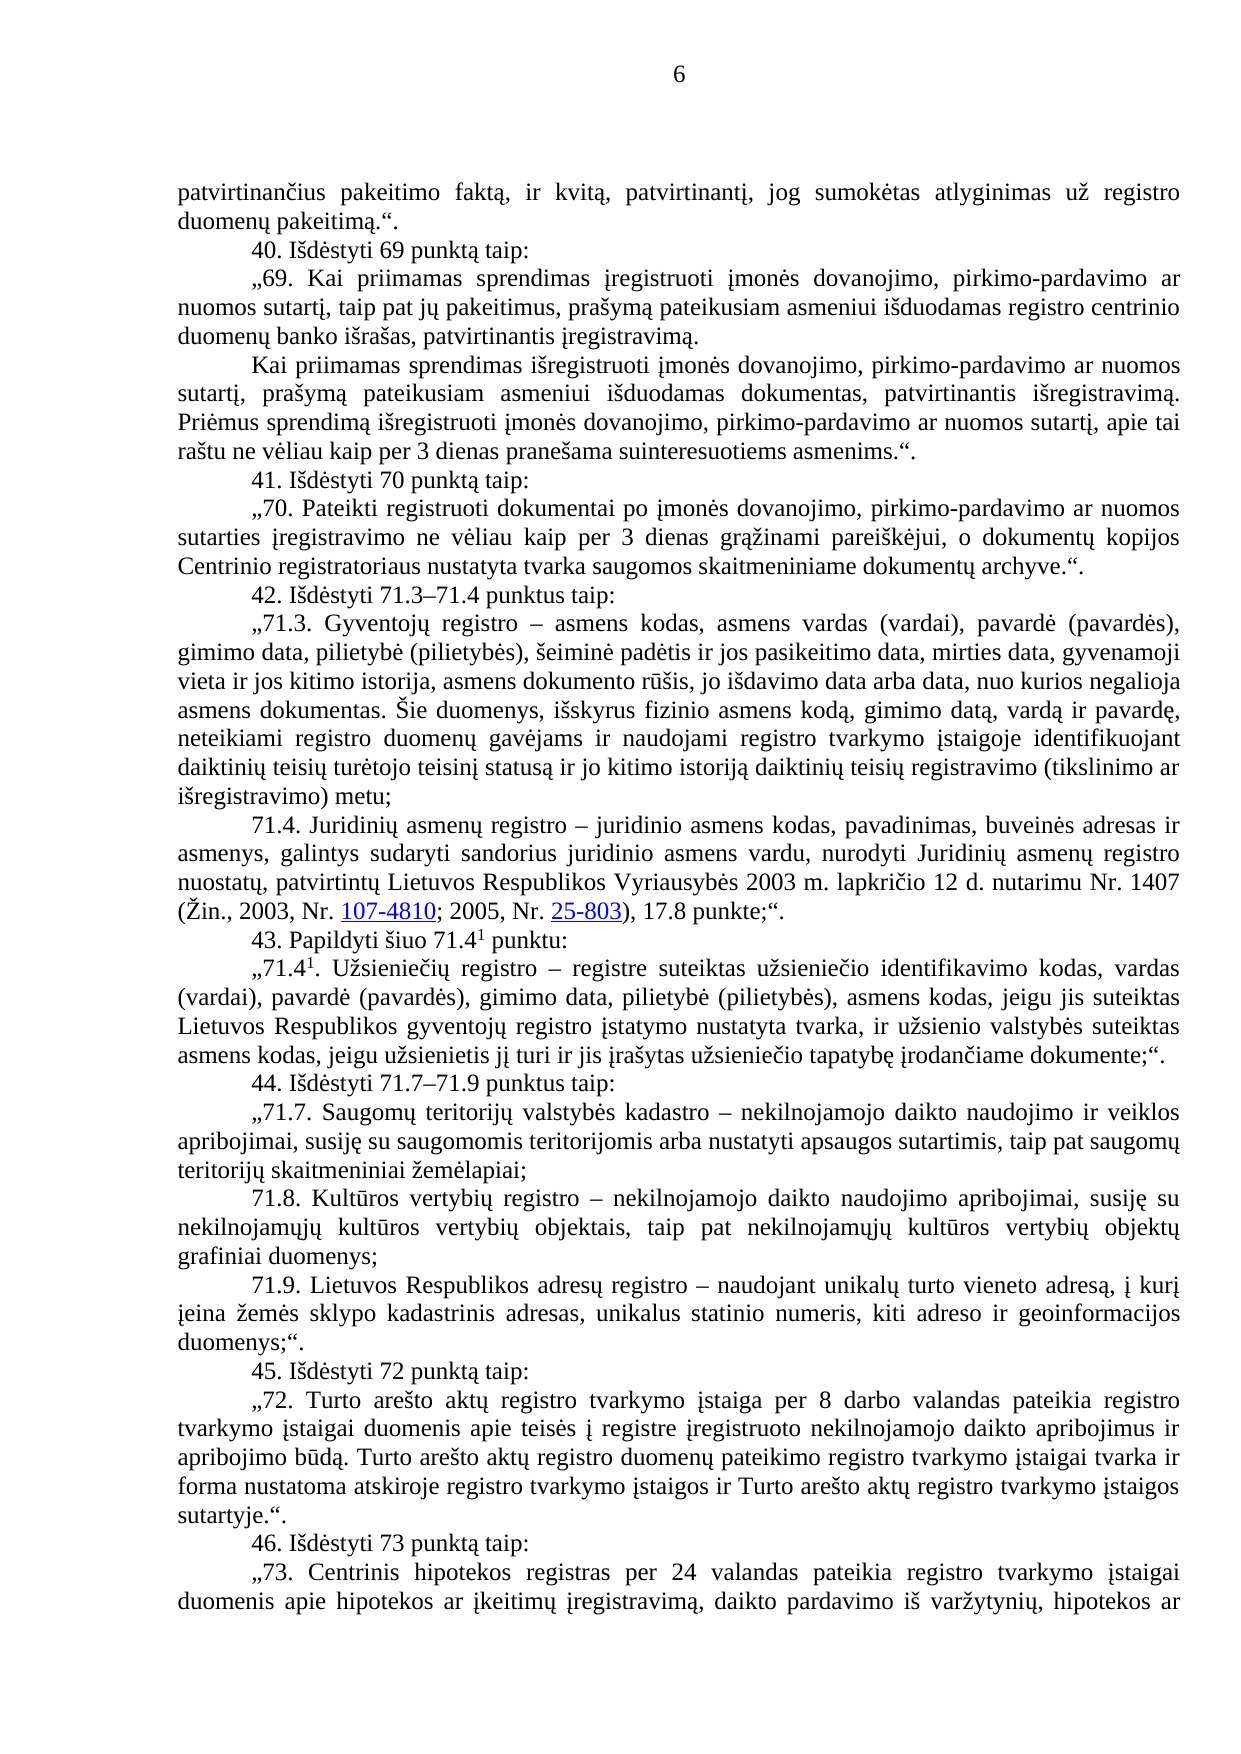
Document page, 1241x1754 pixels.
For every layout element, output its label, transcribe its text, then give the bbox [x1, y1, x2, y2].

text patvirtinančius pakeitimo faktą, ir kvitą, patvirtinantį, jog sumokėtas atlyginimas už registro duomenų pakeitimą.“. [177, 177, 1181, 235]
text 42. Išdėstyti 71.3–71.4 punktus taip: [177, 580, 1181, 608]
text 40. Išdėstyti 69 punktą taip: [177, 235, 1181, 263]
text „71.3. Gyventojų registro – asmens kodas, asmens vardas (vardai), pavardė (pavardės), gimimo data, pilietybė (pilietybės), šeiminė padėtis ir jos pasikeitimo data, mirties data, gyvenamoji vieta ir jos kitimo istorija, asmens dokumento rūšis, jo išdavimo data arba data, nuo kurios negalioja asmens dokumentas. Šie duomenys, išskyrus fizinio asmens kodą, gimimo datą, vardą ir pavardę, neteikiami registro duomenų gavėjams ir naudojami registro tvarkymo įstaigoje identifikuojant daiktinių teisių turėtojo teisinį statusą ir jo kitimo istoriją daiktinių teisių registravimo (tikslinimo ar išregistravimo) metu; [177, 608, 1181, 810]
text 71.9. Lietuvos Respublikos adresų registro – naudojant unikalų turto vieneto adresą, į kurį įeina žemės sklypo kadastrinis adresas, unikalus statinio numeris, kiti adreso ir geoinformacijos duomenys;“. [177, 1270, 1181, 1356]
text Kai priimamas sprendimas išregistruoti įmonės dovanojimo, pirkimo-pardavimo ar nuomos sutartį, prašymą pateikusiam asmeniui išduodamas dokumentas, patvirtinantis išregistravimą. Priėmus sprendimą išregistruoti įmonės dovanojimo, pirkimo-pardavimo ar nuomos sutartį, apie tai raštu ne vėliau kaip per 3 dienas pranešama suinteresuotiems asmenims.“. [177, 350, 1181, 465]
text „70. Pateikti registruoti dokumentai po įmonės dovanojimo, pirkimo-pardavimo ar nuomos sutarties įregistravimo ne vėliau kaip per 3 dienas grąžinami pareiškėjui, o dokumentų kopijos Centrinio registratoriaus nustatyta tvarka saugomos skaitmeniniame dokumentų archyve.“. [177, 493, 1181, 580]
text 71.4. Juridinių asmenų registro – juridinio asmens kodas, pavadinimas, buveinės adresas ir asmenys, galintys sudaryti sandorius juridinio asmens vardu, nurodyti Juridinių asmenų registro nuostatų, patvirtintų Lietuvos Respublikos Vyriausybės 2003 m. lapkričio 12 d. nutarimu Nr. 1407 (Žin., 2003, Nr. 107-4810; 2005, Nr. 25-803), 17.8 punkte;“. [177, 810, 1181, 925]
text „71.7. Saugomų teritorijų valstybės kadastro – nekilnojamojo daikto naudojimo ir veiklos apribojimai, susiję su saugomomis teritorijomis arba nustatyti apsaugos sutartimis, taip pat saugomų teritorijų skaitmeniniai žemėlapiai; [177, 1097, 1181, 1183]
text 46. Išdėstyti 73 punktą taip: [177, 1528, 1181, 1557]
text 45. Išdėstyti 72 punktą taip: [177, 1356, 1181, 1385]
text 43. Papildyti šiuo 71.41 punktu: [177, 925, 1181, 953]
text 71.8. Kultūros vertybių registro – nekilnojamojo daikto naudojimo apribojimai, susiję su nekilnojamųjų kultūros vertybių objektais, taip pat nekilnojamųjų kultūros vertybių objektų grafiniai duomenys; [177, 1183, 1181, 1270]
text „71.41. Užsieniečių registro – registre suteiktas užsieniečio identifikavimo kodas, vardas (vardai), pavardė (pavardės), gimimo data, pilietybė (pilietybės), asmens kodas, jeigu jis suteiktas Lietuvos Respublikos gyventojų registro įstatymo nustatyta tvarka, ir užsienio valstybės suteiktas asmens kodas, jeigu užsienietis jį turi ir jis įrašytas užsieniečio tapatybę įrodančiame dokumente;“. [177, 953, 1181, 1068]
text 41. Išdėstyti 70 punktą taip: [177, 465, 1181, 493]
text 44. Išdėstyti 71.7–71.9 punktus taip: [177, 1068, 1181, 1097]
text „72. Turto arešto aktų registro tvarkymo įstaiga per 8 darbo valandas pateikia registro tvarkymo įstaigai duomenis apie teisės į registre įregistruoto nekilnojamojo daikto apribojimus ir apribojimo būdą. Turto arešto aktų registro duomenų pateikimo registro tvarkymo įstaigai tvarka ir forma nustatoma atskiroje registro tvarkymo įstaigos ir Turto arešto aktų registro tvarkymo įstaigos sutartyje.“. [177, 1385, 1181, 1528]
text „69. Kai priimamas sprendimas įregistruoti įmonės dovanojimo, pirkimo-pardavimo ar nuomos sutartį, taip pat jų pakeitimus, prašymą pateikusiam asmeniui išduodamas registro centrinio duomenų banko išrašas, patvirtinantis įregistravimą. [177, 263, 1181, 350]
text „73. Centrinis hipotekos registras per 24 valandas pateikia registro tvarkymo įstaigai duomenis apie hipotekos ar įkeitimų įregistravimą, daikto pardavimo iš varžytynių, hipotekos ar [177, 1557, 1181, 1615]
